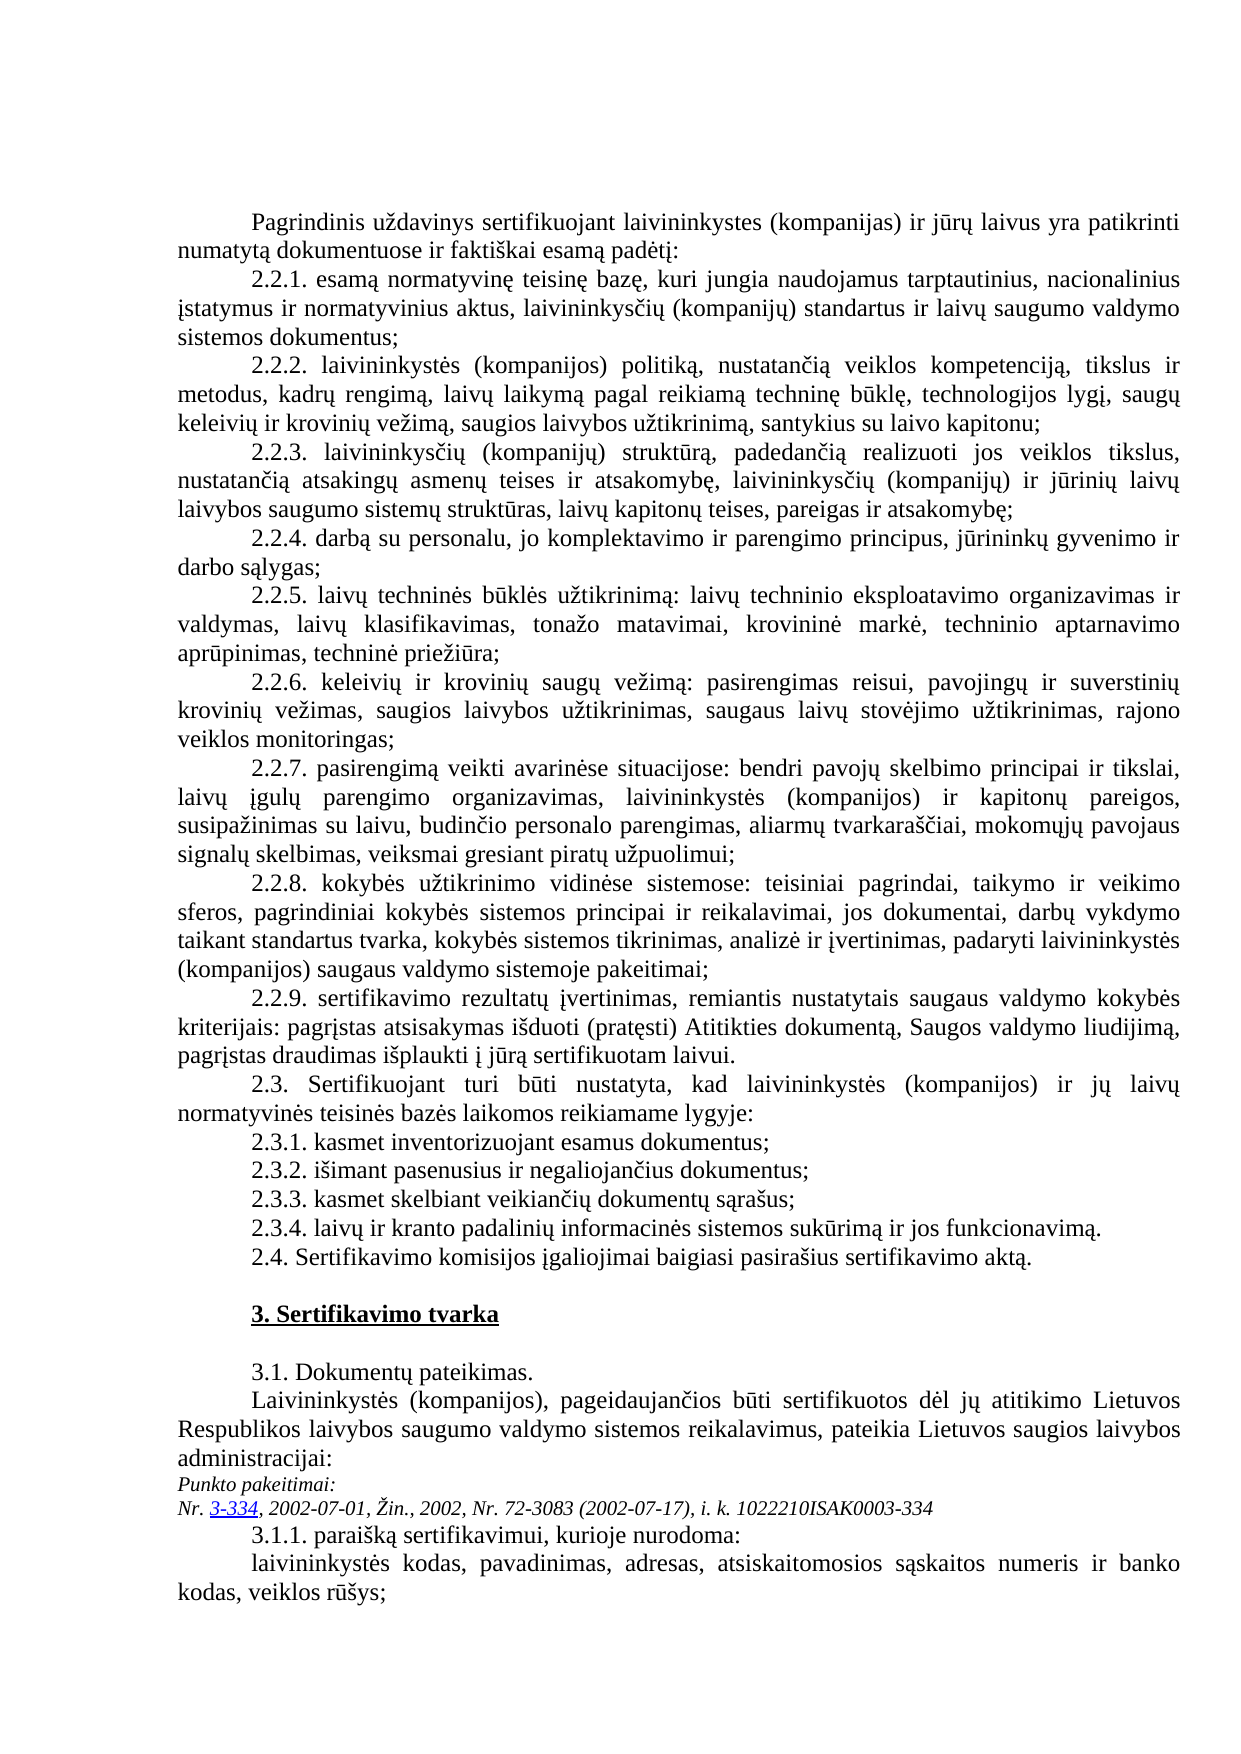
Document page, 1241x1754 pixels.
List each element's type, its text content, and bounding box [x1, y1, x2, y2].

text Laivininkystės (kompanijos), pageidaujančios būti sertifikuotos dėl jų atitikimo Lietuvos Respublikos laivybos saugumo valdymo sistemos reikalavimus, pateikia Lietuvos saugios laivybos administracijai: [177, 1385, 1181, 1472]
text 2.2.5. laivų techninės būklės užtikrinimą: laivų techninio eksploatavimo organizavimas ir valdymas, laivų klasifikavimas, tonažo matavimai, krovininė markė, techninio aptarnavimo aprūpinimas, techninė priežiūra; [177, 580, 1181, 667]
text 2.3. Sertifikuojant turi būti nustatyta, kad laivininkystės (kompanijos) ir jų laivų normatyvinės teisinės bazės laikomos reikiamame lygyje: [177, 1069, 1181, 1127]
text 2.3.1. kasmet inventorizuojant esamus dokumentus; [177, 1127, 1181, 1155]
text Pagrindinis uždavinys sertifikuojant laivininkystes (kompanijas) ir jūrų laivus yra patikrinti numatytą dokumentuose ir faktiškai esamą padėtį: [177, 207, 1181, 264]
text Punkto pakeitimai: [177, 1472, 1181, 1496]
text 2.2.8. kokybės užtikrinimo vidinėse sistemose: teisiniai pagrindai, taikymo ir veikimo sferos, pagrindiniai kokybės sistemos principai ir reikalavimai, jos dokumentai, darbų vykdymo taikant standartus tvarka, kokybės sistemos tikrinimas, analizė ir įvertinimas, padaryti laivininkystės (kompanijos) saugaus valdymo sistemoje pakeitimai; [177, 868, 1181, 983]
text 2.2.2. laivininkystės (kompanijos) politiką, nustatančią veiklos kompetenciją, tikslus ir metodus, kadrų rengimą, laivų laikymą pagal reikiamą techninę būklę, technologijos lygį, saugų keleivių ir krovinių vežimą, saugios laivybos užtikrinimą, santykius su laivo kapitonu; [177, 350, 1181, 437]
text 2.3.2. išimant pasenusius ir negaliojančius dokumentus; [177, 1155, 1181, 1184]
text 2.2.6. keleivių ir krovinių saugų vežimą: pasirengimas reisui, pavojingų ir suverstinių krovinių vežimas, saugios laivybos užtikrinimas, saugaus laivų stovėjimo užtikrinimas, rajono veiklos monitoringas; [177, 667, 1181, 753]
text 2.2.7. pasirengimą veikti avarinėse situacijose: bendri pavojų skelbimo principai ir tikslai, laivų įgulų parengimo organizavimas, laivininkystės (kompanijos) ir kapitonų pareigos, susipažinimas su laivu, budinčio personalo parengimas, aliarmų tvarkaraščiai, mokomųjų pavojaus signalų skelbimas, veiksmai gresiant piratų užpuolimui; [177, 753, 1181, 868]
text 2.2.1. esamą normatyvinę teisinę bazę, kuri jungia naudojamus tarptautinius, nacionalinius įstatymus ir normatyvinius aktus, laivininkysčių (kompanijų) standartus ir laivų saugumo valdymo sistemos dokumentus; [177, 264, 1181, 350]
text 2.3.4. laivų ir kranto padalinių informacinės sistemos sukūrimą ir jos funkcionavimą. [177, 1213, 1181, 1242]
text 2.2.3. laivininkysčių (kompanijų) struktūrą, padedančią realizuoti jos veiklos tikslus, nustatančią atsakingų asmenų teises ir atsakomybę, laivininkysčių (kompanijų) ir jūrinių laivų laivybos saugumo sistemų struktūras, laivų kapitonų teises, pareigas ir atsakomybę; [177, 437, 1181, 523]
text Nr. 3-334, 2002-07-01, Žin., 2002, Nr. 72-3083 (2002-07-17), i. k. 1022210ISAK0003-334 [177, 1496, 1181, 1520]
text 2.2.9. sertifikavimo rezultatų įvertinimas, remiantis nustatytais saugaus valdymo kokybės kriterijais: pagrįstas atsisakymas išduoti (pratęsti) Atitikties dokumentą, Saugos valdymo liudijimą, pagrįstas draudimas išplaukti į jūrą sertifikuotam laivui. [177, 983, 1181, 1069]
text 2.2.4. darbą su personalu, jo komplektavimo ir parengimo principus, jūrininkų gyvenimo ir darbo sąlygas; [177, 523, 1181, 580]
text laivininkystės kodas, pavadinimas, adresas, atsiskaitomosios sąskaitos numeris ir banko kodas, veiklos rūšys; [177, 1548, 1181, 1606]
text 3. Sertifikavimo tvarka [177, 1299, 1181, 1328]
text 3.1.1. paraišką sertifikavimui, kurioje nurodoma: [177, 1520, 1181, 1548]
text 2.3.3. kasmet skelbiant veikiančių dokumentų sąrašus; [177, 1184, 1181, 1213]
text 3.1. Dokumentų pateikimas. [177, 1357, 1181, 1385]
text 2.4. Sertifikavimo komisijos įgaliojimai baigiasi pasirašius sertifikavimo aktą. [177, 1242, 1181, 1270]
